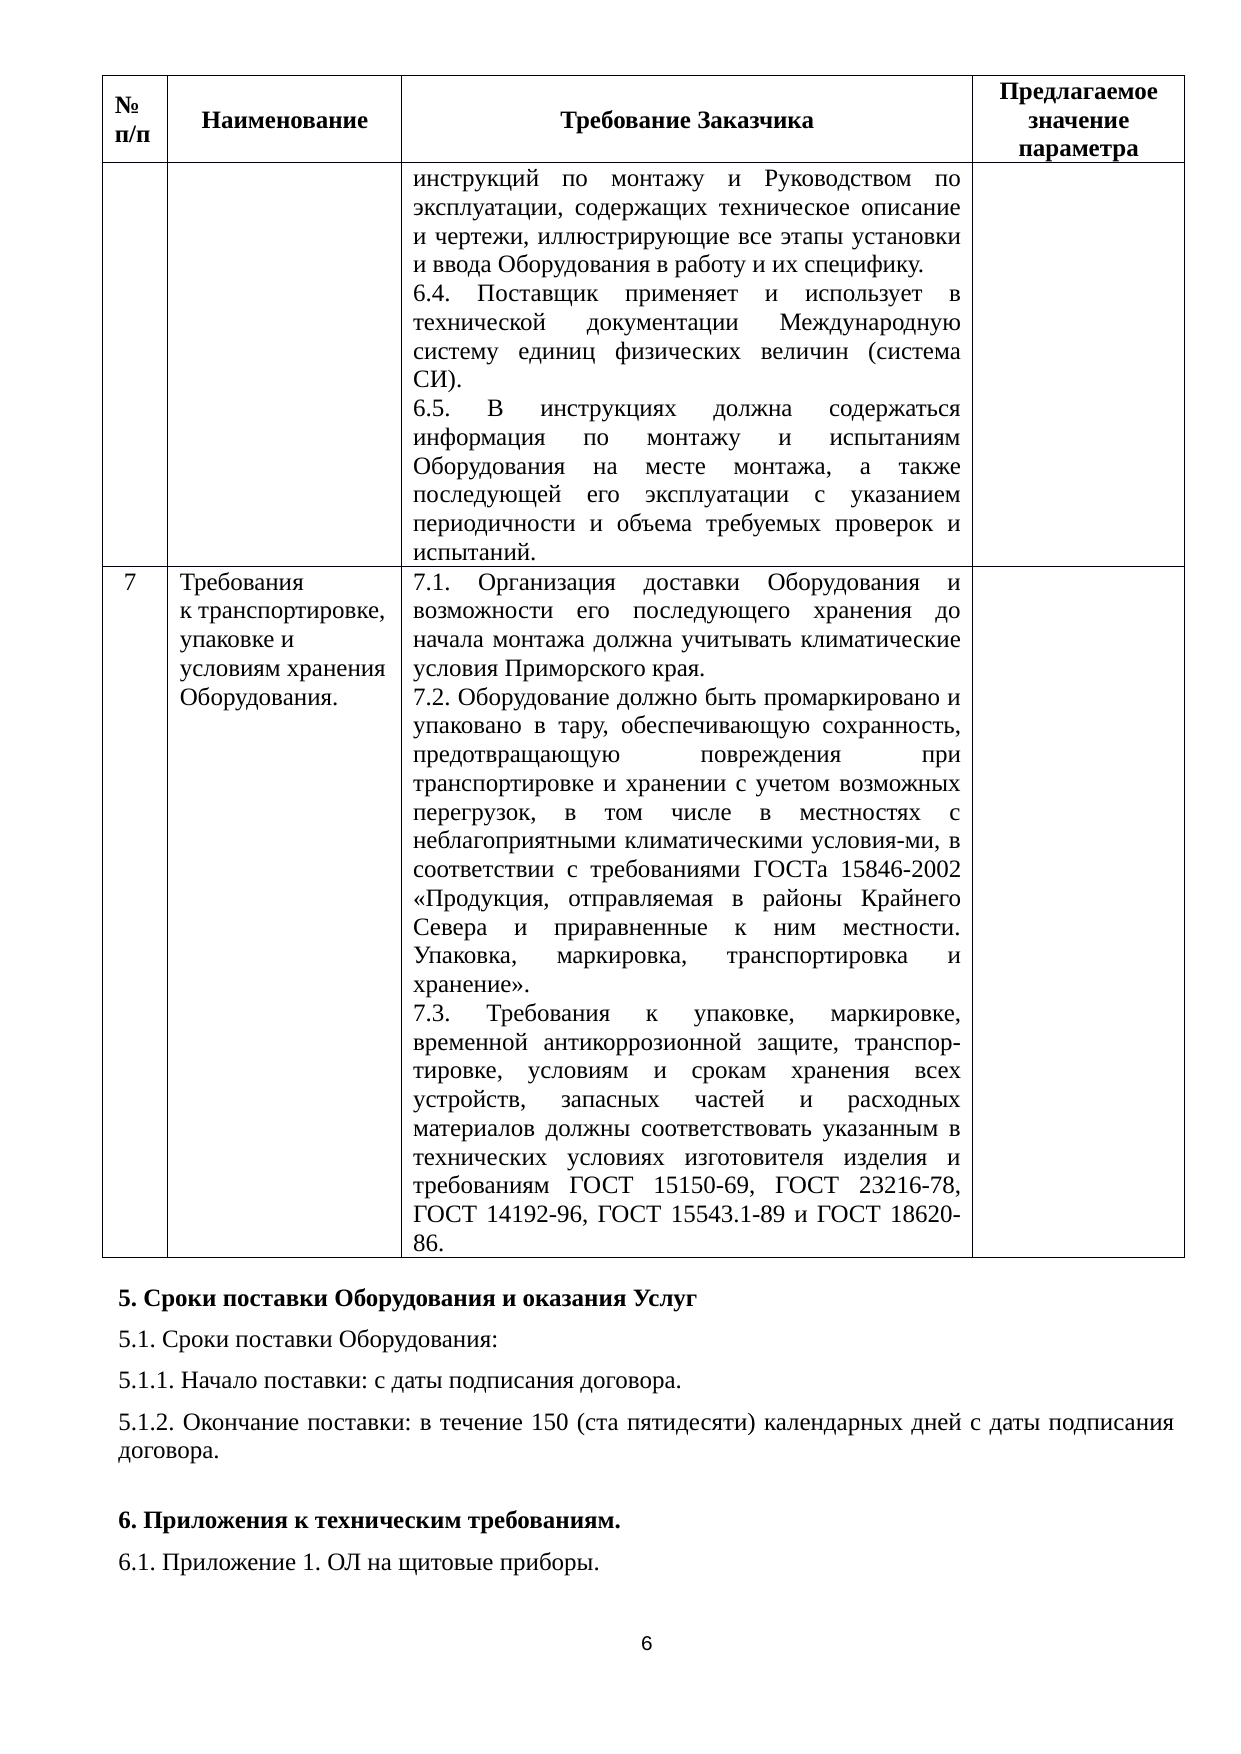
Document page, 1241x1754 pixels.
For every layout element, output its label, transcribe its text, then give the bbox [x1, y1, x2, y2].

table_cell [973, 163, 1184, 566]
table_cell [168, 163, 401, 566]
table_cell [103, 163, 167, 566]
table_cell 7 [103, 567, 167, 1257]
text 5.1.2. Окончание поставки: в течение 150 (ста пятидесяти) календарных дней с даты подписания договора. [118, 1407, 1175, 1464]
table_cell инструкций по монтажу и Руководством по эксплуатации, содержащих техническое описание и чертежи, иллюстрирующие все этапы установки и ввода Оборудования в работу и их специфику. 6.4. Поставщик применяет и использует в технической документации Международную систему единиц физических величин (система СИ). 6.5. В инструкциях должна содержаться информация по монтажу и испытаниям Оборудования на месте монтажа, а также последующей его эксплуатации с указанием периодичности и объема требуемых проверок и испытаний. [402, 163, 972, 566]
text 5. Сроки поставки Оборудования и оказания Услуг [118, 1283, 1175, 1312]
table_header Требование Заказчика [402, 76, 972, 162]
text 5.1. Сроки поставки Оборудования: [118, 1324, 1175, 1353]
table_header № п/п [103, 76, 167, 162]
table_header Предлагаемое значение параметра [973, 76, 1184, 162]
table_cell [973, 567, 1184, 1257]
text 6.1. Приложение 1. ОЛ на щитовые приборы. [118, 1547, 1175, 1575]
table_header Наименование [168, 76, 401, 162]
text 5.1.1. Начало поставки: с даты подписания договора. [118, 1365, 1175, 1394]
text 6. Приложения к техническим требованиям. [118, 1505, 1175, 1534]
table_cell 7.1. Организация доставки Оборудования и возможности его последующего хранения до начала монтажа должна учитывать климатические условия Приморского края. 7.2. Оборудование должно быть промаркировано и упаковано в тару, обеспечивающую сохранность, предотвращающую повреждения при транспортировке и хранении с учетом возможных перегрузок, в том числе в местностях с неблагоприятными климатическими условия-ми, в соответствии с требованиями ГОСТа 15846-2002 «Продукция, отправляемая в районы Крайнего Севера и приравненные к ним местности. Упаковка, маркировка, транспортировка и хранение». 7.3. Требования к упаковке, маркировке, временной антикоррозионной защите, транспор-тировке, условиям и срокам хранения всех устройств, запасных частей и расходных материалов должны соответствовать указанным в технических условиях изготовителя изделия и требованиям ГОСТ 15150-69, ГОСТ 23216-78, ГОСТ 14192-96, ГОСТ 15543.1-89 и ГОСТ 18620-86. [402, 567, 972, 1257]
table_cell Требования к транспортировке, упаковке и условиям хранения Оборудования. [168, 567, 401, 1257]
